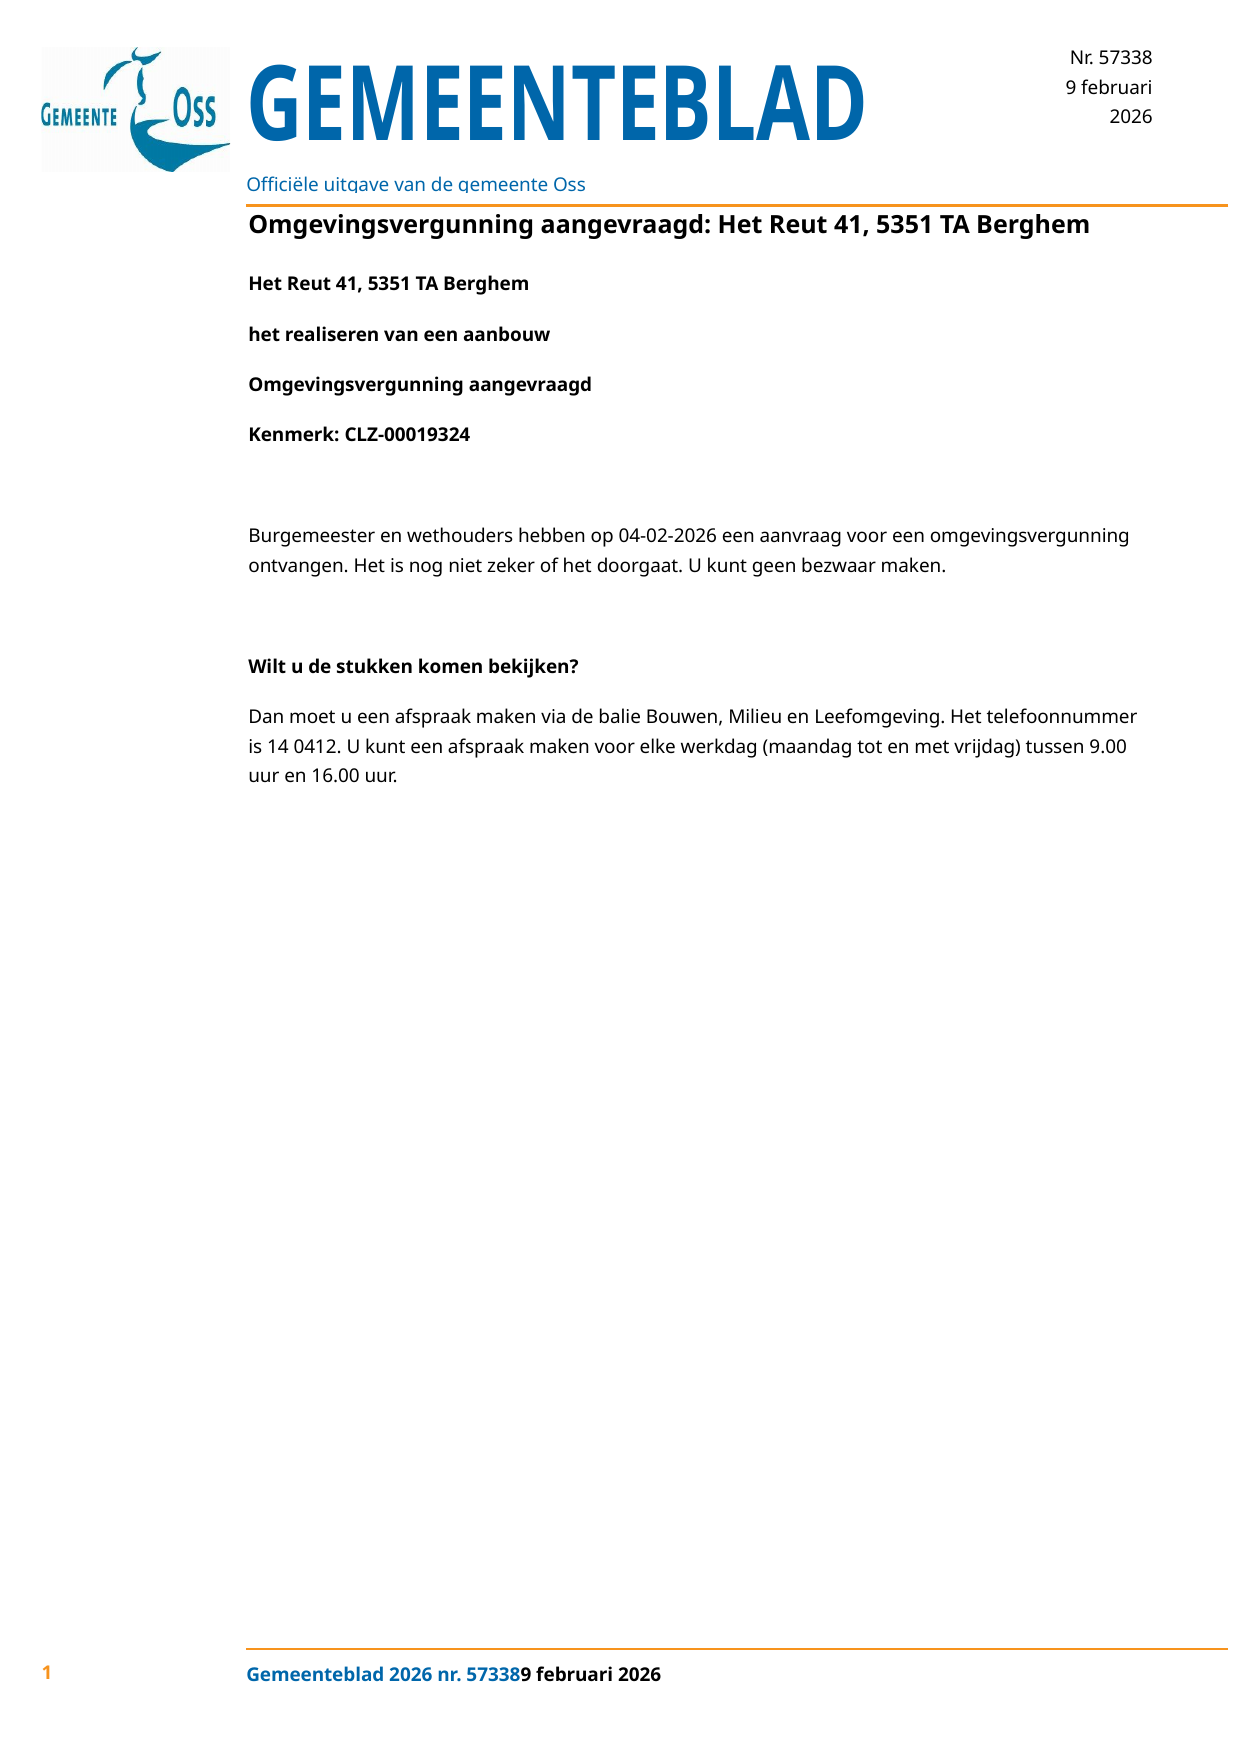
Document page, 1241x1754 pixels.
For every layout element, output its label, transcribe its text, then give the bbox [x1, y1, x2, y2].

text Burgemeester en wethouders hebben op 04-02-2026 een aanvraag voor een omgevingsvergunning ontvangen. Het is nog niet zeker of het doorgaat. U kunt geen bezwaar maken. [248, 522, 1152, 578]
text Omgevingsvergunning aangevraagd [248, 371, 1152, 397]
text Dan moet u een afspraak maken via de balie Bouwen, Milieu en Leefomgeving. Het telefoonnummer is 14 0412. U kunt een afspraak maken voor elke werkdag (maandag tot en met vrijdag) tussen 9.00 uur en 16.00 uur. [248, 703, 1152, 788]
text Het Reut 41, 5351 TA Berghem [248, 270, 1152, 296]
text het realiseren van een aanbouw [248, 321, 1152, 346]
picture [41, 47, 231, 172]
text Kenmerk: CLZ-00019324 [248, 422, 1152, 447]
text Wilt u de stukken komen bekijken? [248, 653, 1152, 678]
text Omgevingsvergunning aangevraagd: Het Reut 41, 5351 TA Berghem [248, 207, 1152, 241]
